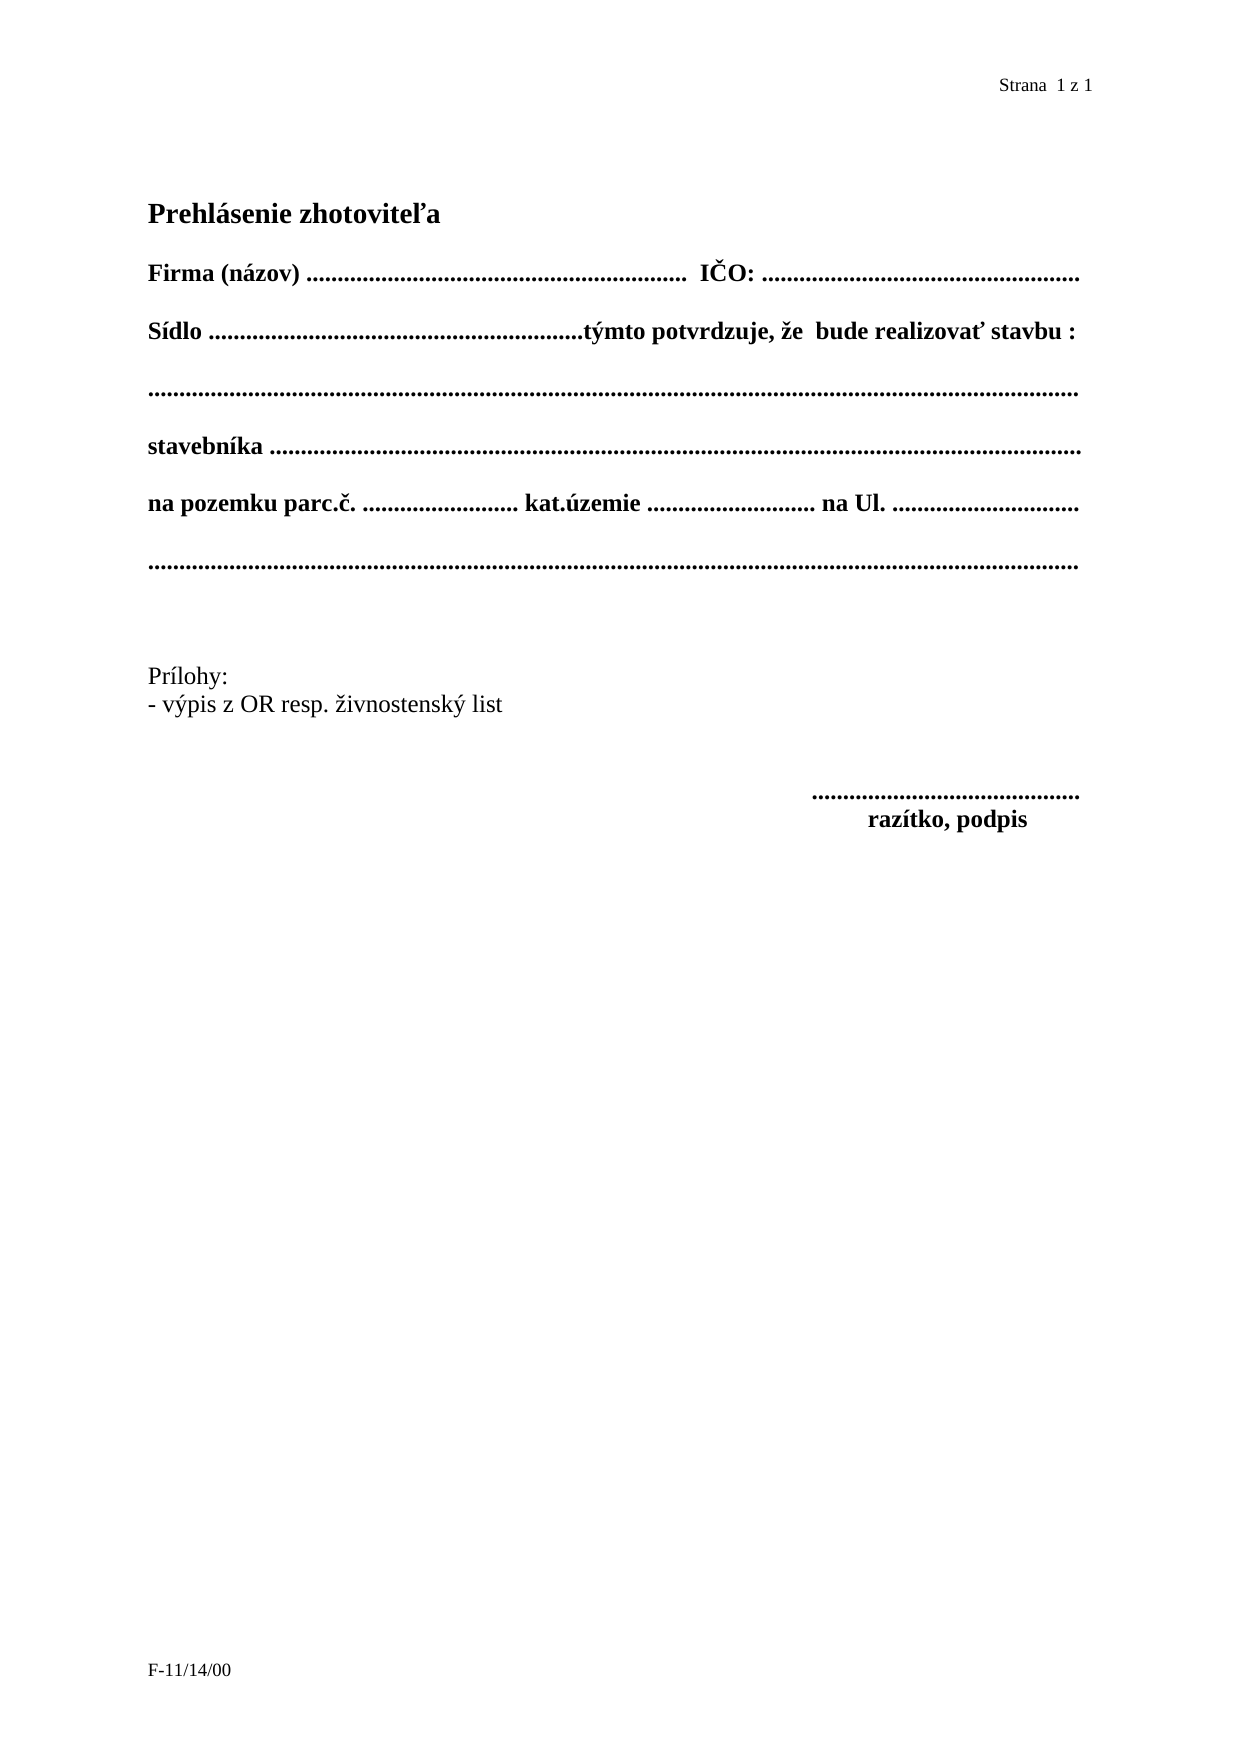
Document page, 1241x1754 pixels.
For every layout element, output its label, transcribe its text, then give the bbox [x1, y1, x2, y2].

subtitle Sídlo ............................................................týmto potvrdzuje, že bude realizovať stavbu : [148, 316, 1092, 344]
subtitle Prehlásenie zhotoviteľa [148, 196, 1092, 229]
subtitle stavebníka .................................................................................................................................. [148, 431, 1092, 459]
subtitle ..................................................................................................................................................... [148, 546, 1092, 574]
text ........................................... [148, 776, 1092, 804]
subtitle na pozemku parc.č. ......................... kat.územie ........................... na Ul. .............................. [148, 488, 1092, 517]
subtitle Firma (názov) ............................................................. IČO: ................................................... [148, 258, 1092, 287]
subtitle Prílohy: [148, 661, 1092, 689]
subtitle ..................................................................................................................................................... [148, 373, 1092, 402]
text razítko, podpis [148, 804, 1092, 833]
subtitle - výpis z OR resp. živnostenský list [148, 689, 1092, 718]
